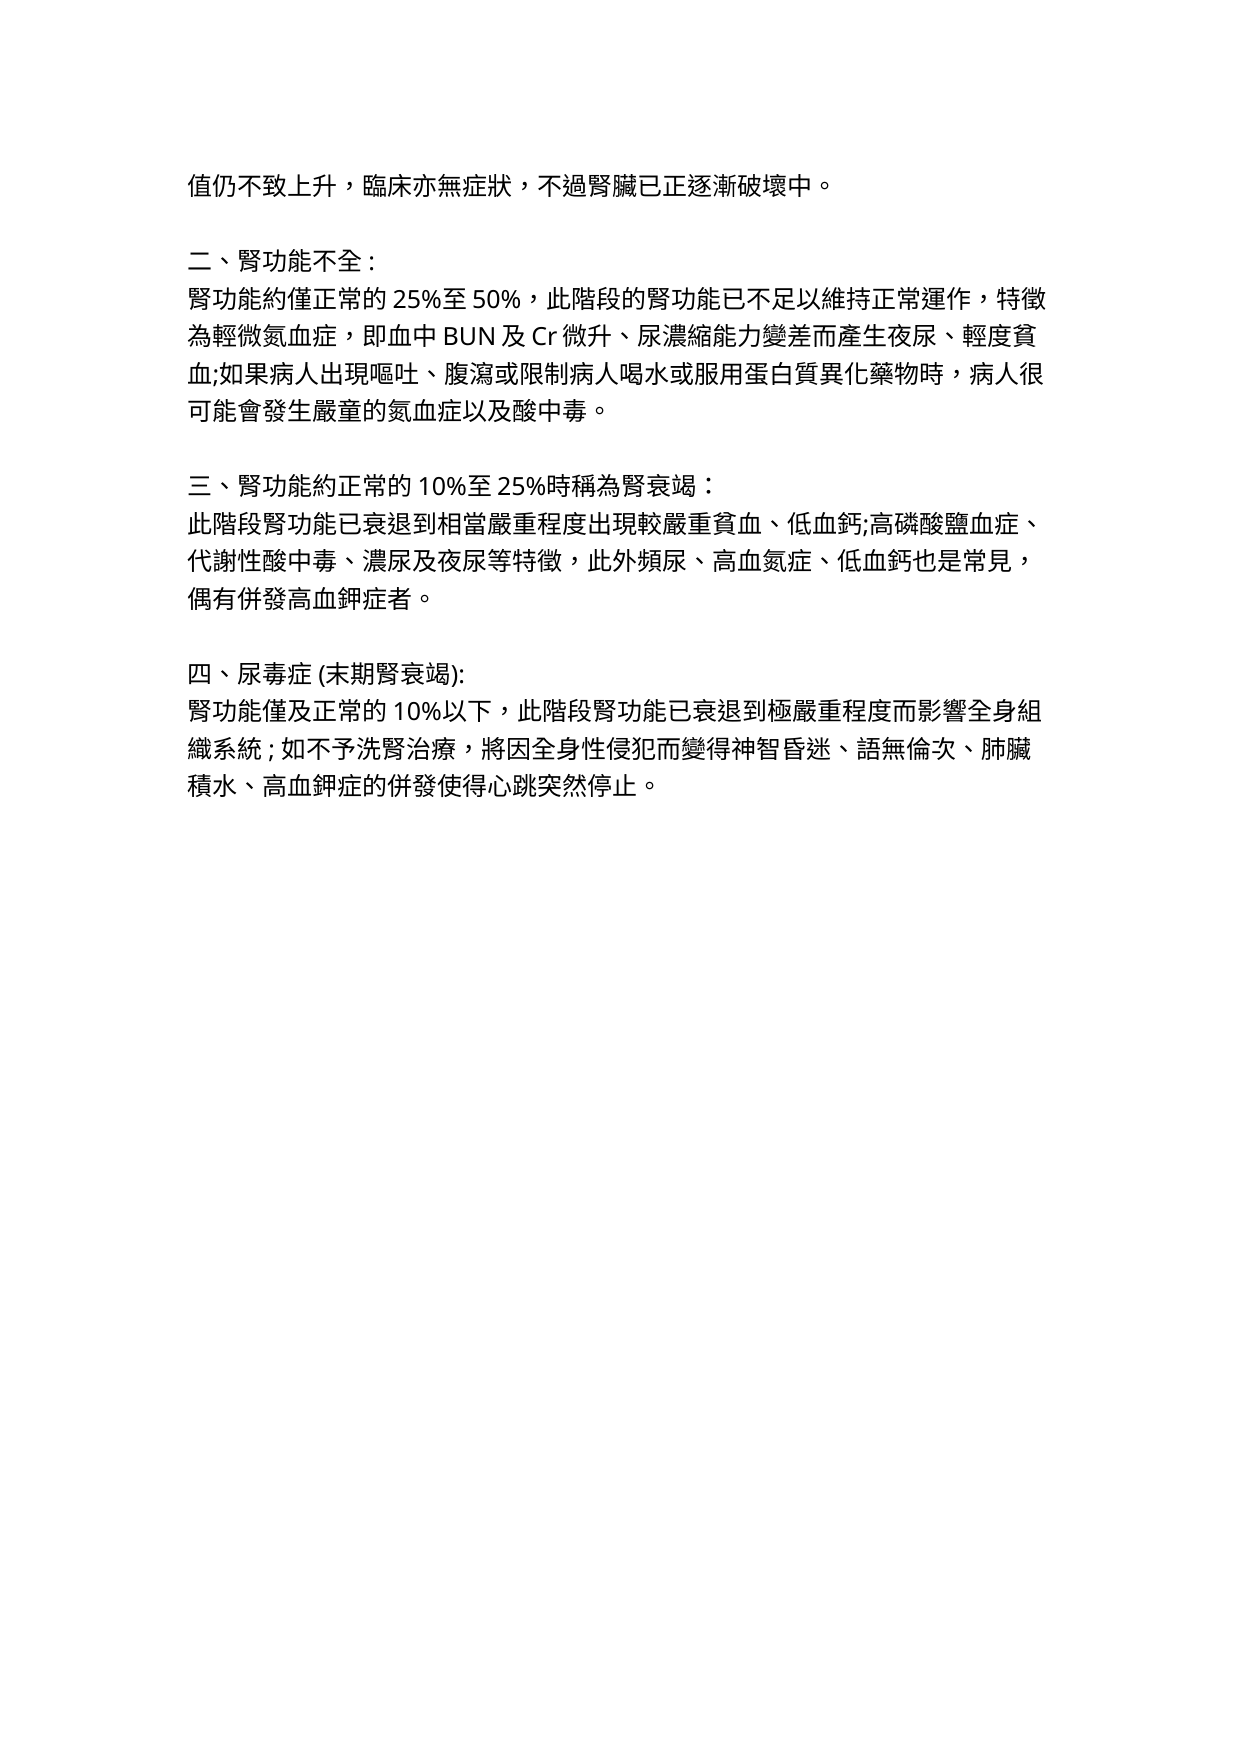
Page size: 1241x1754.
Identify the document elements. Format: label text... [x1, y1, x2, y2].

table_header 值仍不致上升，臨床亦無症狀，不過腎臟已正逐漸破壞中。 二、腎功能不全 : 腎功能約僅正常的25%至50%，此階段的腎功能已不足以維持正常運作，特徵為輕微氮血症，即血中BUN及Cr微升、尿濃縮能力變差而產生夜尿、輕度貧血;如果病人出現嘔吐、腹瀉或限制病人喝水或服用蛋白質異化藥物時，病人很可能會發生嚴童的氮血症以及酸中毒。 三、腎功能約正常的10%至25%時稱為腎衰竭： 此階段腎功能已衰退到相當嚴重程度出現較嚴重貧血、低血鈣;高磷酸鹽血症、代謝性酸中毒、濃尿及夜尿等特徵，此外頻尿、高血氮症、低血鈣也是常見，偶有併發高血鉀症者。 四、尿毒症 (末期腎衰竭): 腎功能僅及正常的10%以下，此階段腎功能已衰退到極嚴重程度而影響全身組織系統 ; 如不予洗腎治療，將因全身性侵犯而變得神智昏迷、語無倫次、肺臟積水、高血鉀症的併發使得心跳突然停止。 [186, 165, 1054, 805]
